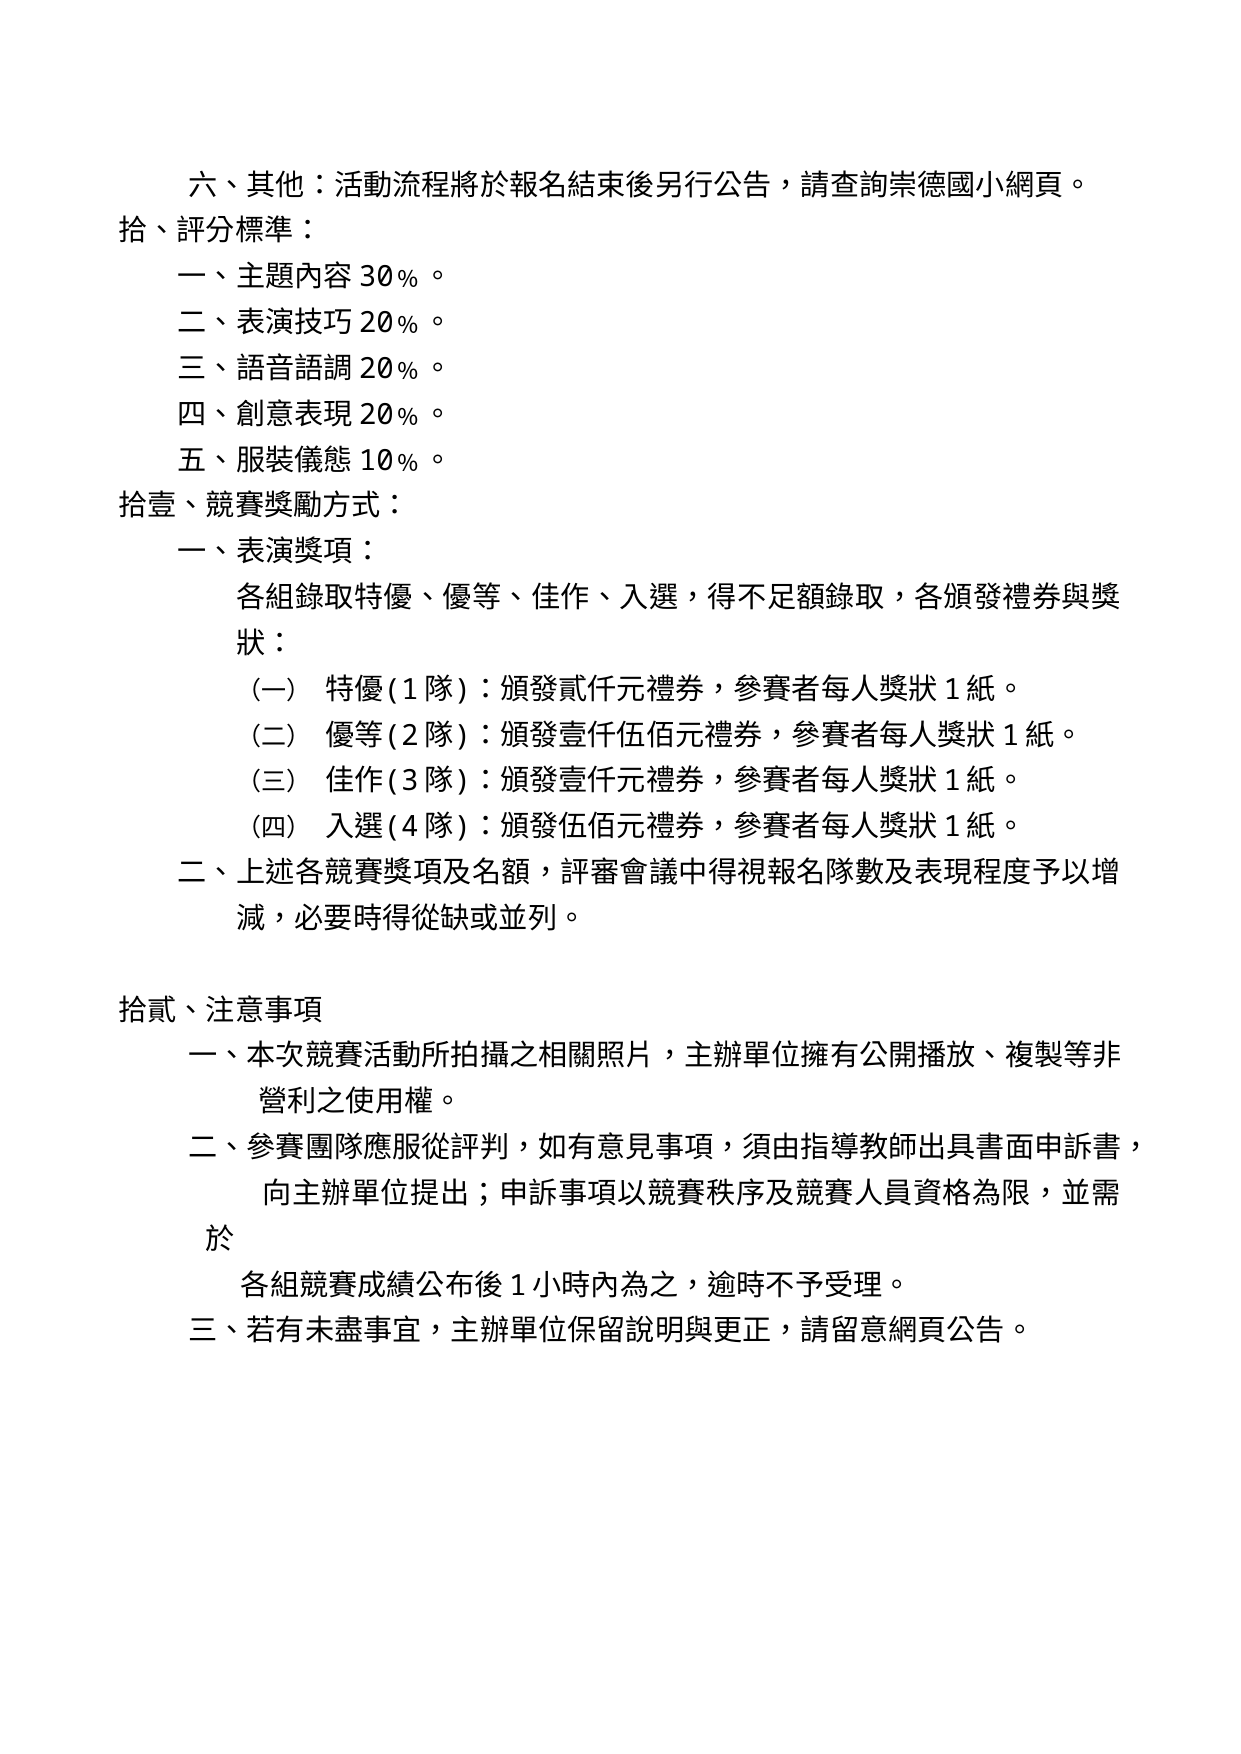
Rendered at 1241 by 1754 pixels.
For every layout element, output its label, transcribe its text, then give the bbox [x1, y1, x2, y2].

text 一、本次競賽活動所拍攝之相關照片，主辦單位擁有公開播放、複製等非 營利之使用權。 [118, 1029, 1122, 1121]
list 服裝儀態10﹪。 [177, 433, 1122, 479]
table_header [118, 1413, 1122, 1537]
list 佳作(3隊)：頒發壹仟元禮券，參賽者每人獎狀1紙。 [236, 754, 1122, 800]
text 拾壹、競賽獎勵方式： [118, 479, 1122, 525]
list 主題內容30﹪。 [177, 250, 1122, 296]
list 表演技巧20﹪。 [177, 296, 1122, 342]
list 表演獎項： [177, 525, 1122, 571]
list 特優(1隊)：頒發貳仟元禮券，參賽者每人獎狀1紙。 [236, 662, 1122, 708]
text 三、若有未盡事宜，主辦單位保留說明與更正，請留意網頁公告。 [118, 1304, 1122, 1350]
text 六、其他：活動流程將於報名結束後另行公告，請查詢崇德國小網頁。 [118, 158, 1122, 204]
text 各組錄取特優、優等、佳作、入選，得不足額錄取，各頒發禮券與獎狀： [236, 571, 1122, 662]
list 創意表現20﹪。 [177, 387, 1122, 433]
text 拾貳、注意事項 [118, 983, 1122, 1029]
list 上述各競賽獎項及名額，評審會議中得視報名隊數及表現程度予以增減，必要時得從缺或並列。 [177, 846, 1122, 937]
list 入選(4隊)：頒發伍佰元禮券，參賽者每人獎狀1紙。 [236, 800, 1122, 846]
list 語音語調20﹪。 [177, 342, 1122, 387]
text 向主辦單位提出；申訴事項以競賽秩序及競賽人員資格為限，並需於 各組競賽成績公布後1小時內為之，逾時不予受理。 [118, 1167, 1122, 1304]
list 優等(2隊)：頒發壹仟伍佰元禮券，參賽者每人獎狀1紙。 [236, 708, 1122, 754]
text 拾、評分標準： [118, 204, 1122, 250]
text 二、參賽團隊應服從評判，如有意見事項，須由指導教師出具書面申訴書， [118, 1121, 1122, 1167]
